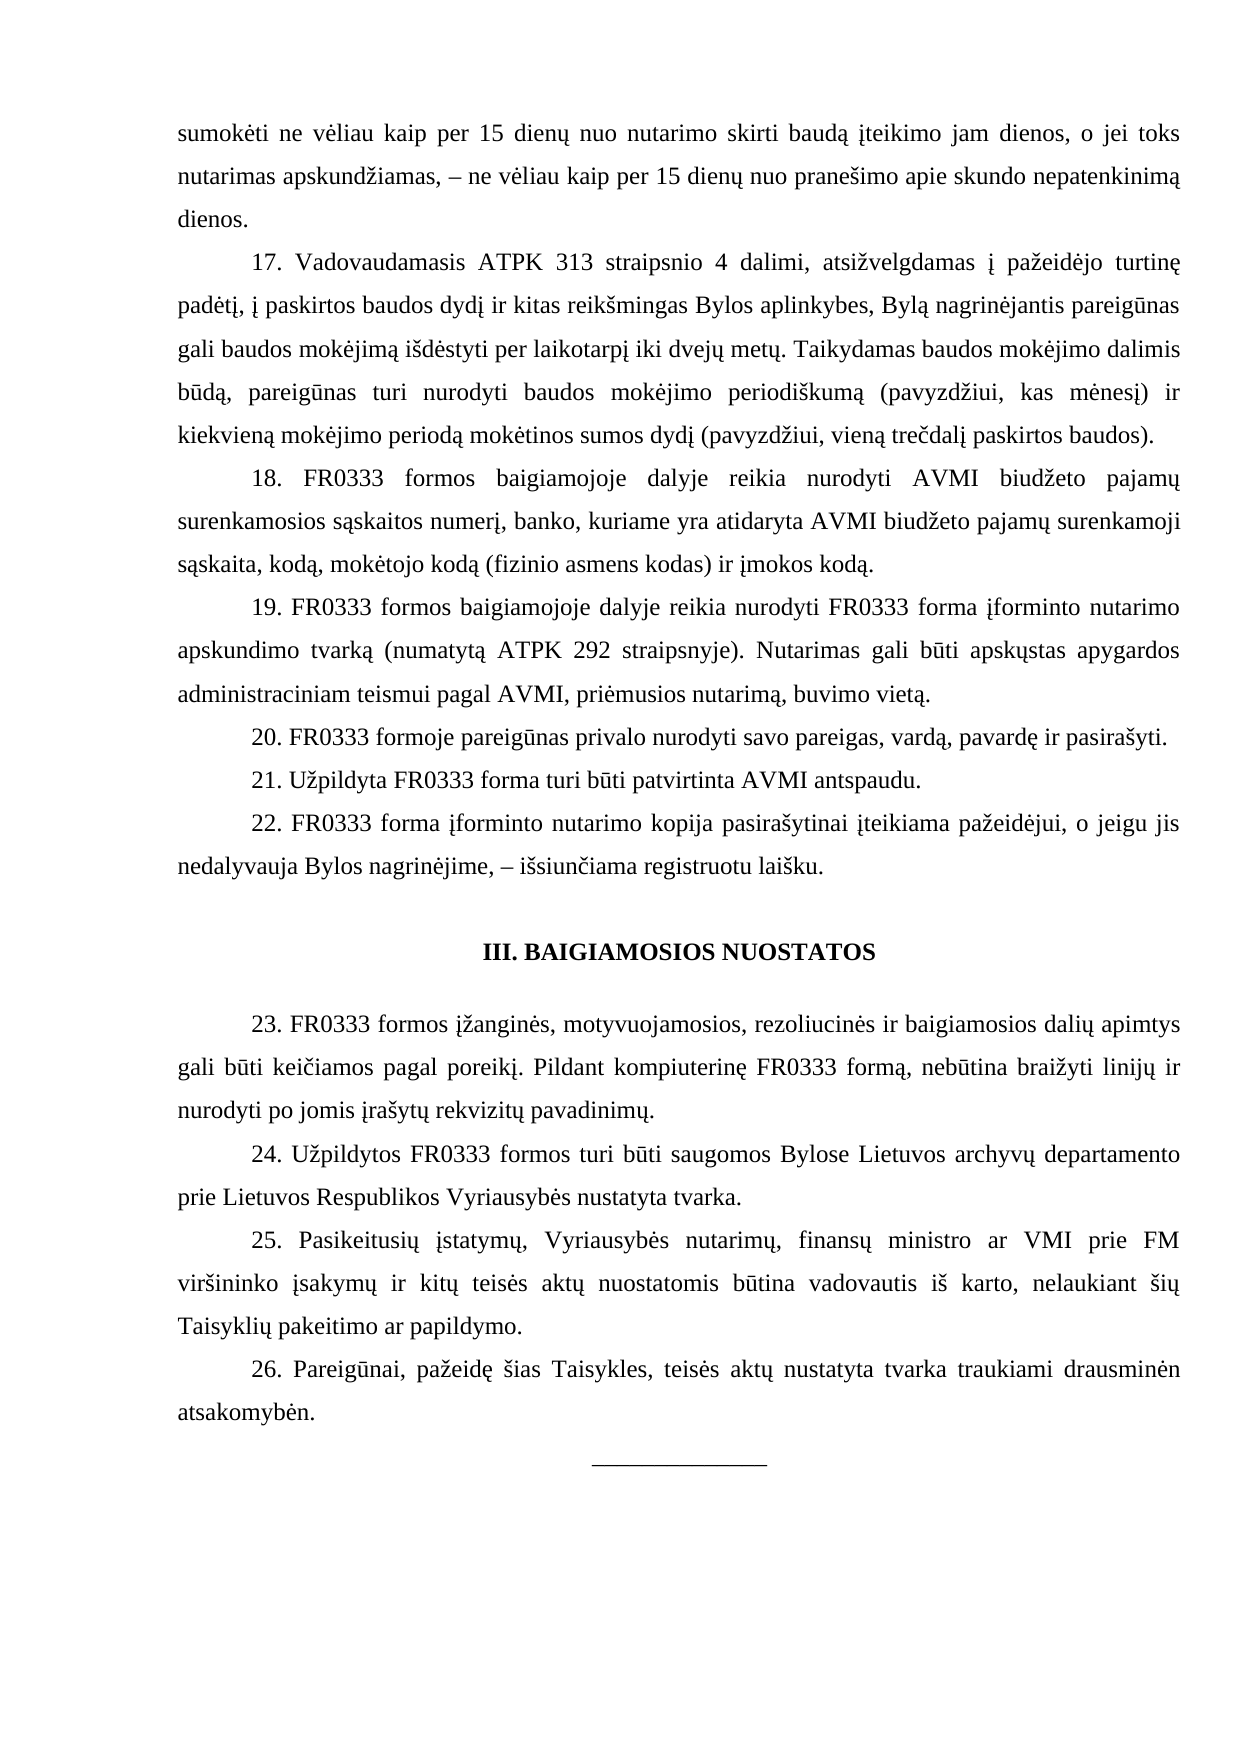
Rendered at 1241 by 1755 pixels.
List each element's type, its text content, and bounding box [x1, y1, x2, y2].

text 19. FR0333 formos baigiamojoje dalyje reikia nurodyti FR0333 forma įforminto nutarimo apskundimo tvarką (numatytą ATPK 292 straipsnyje). Nutarimas gali būti apskųstas apygardos administraciniam teismui pagal AVMI, priėmusios nutarimą, buvimo vietą. [177, 592, 1181, 707]
text 20. FR0333 formoje pareigūnas privalo nurodyti savo pareigas, vardą, pavardę ir pasirašyti. [177, 722, 1181, 751]
text 21. Užpildyta FR0333 forma turi būti patvirtinta AVMI antspaudu. [177, 765, 1181, 794]
text 25. Pasikeitusių įstatymų, Vyriausybės nutarimų, finansų ministro ar VMI prie FM viršininko įsakymų ir kitų teisės aktų nuostatomis būtina vadovautis iš karto, nelaukiant šių Taisyklių pakeitimo ar papildymo. [177, 1225, 1181, 1340]
text III. BAIGIAMOSIOS NUOSTATOS [177, 937, 1181, 966]
text 17. Vadovaudamasis ATPK 313 straipsnio 4 dalimi, atsižvelgdamas į pažeidėjo turtinę padėtį, į paskirtos baudos dydį ir kitas reikšmingas Bylos aplinkybes, Bylą nagrinėjantis pareigūnas gali baudos mokėjimą išdėstyti per laikotarpį iki dvejų metų. Taikydamas baudos mokėjimo dalimis būdą, pareigūnas turi nurodyti baudos mokėjimo periodiškumą (pavyzdžiui, kas mėnesį) ir kiekvieną mokėjimo periodą mokėtinos sumos dydį (pavyzdžiui, vieną trečdalį paskirtos baudos). [177, 247, 1181, 449]
text 24. Užpildytos FR0333 formos turi būti saugomos Bylose Lietuvos archyvų departamento prie Lietuvos Respublikos Vyriausybės nustatyta tvarka. [177, 1139, 1181, 1211]
text 23. FR0333 formos įžanginės, motyvuojamosios, rezoliucinės ir baigiamosios dalių apimtys gali būti keičiamos pagal poreikį. Pildant kompiuterinę FR0333 formą, nebūtina braižyti linijų ir nurodyti po jomis įrašytų rekvizitų pavadinimų. [177, 1009, 1181, 1124]
text 26. Pareigūnai, pažeidę šias Taisykles, teisės aktų nustatyta tvarka traukiami drausminėn atsakomybėn. [177, 1354, 1181, 1426]
text sumokėti ne vėliau kaip per 15 dienų nuo nutarimo skirti baudą įteikimo jam dienos, o jei toks nutarimas apskundžiamas, – ne vėliau kaip per 15 dienų nuo pranešimo apie skundo nepatenkinimą dienos. [177, 118, 1181, 233]
text 22. FR0333 forma įforminto nutarimo kopija pasirašytinai įteikiama pažeidėjui, o jeigu jis nedalyvauja Bylos nagrinėjime, – išsiunčiama registruotu laišku. [177, 808, 1181, 880]
text ______________ [177, 1441, 1181, 1469]
text 18. FR0333 formos baigiamojoje dalyje reikia nurodyti AVMI biudžeto pajamų surenkamosios sąskaitos numerį, banko, kuriame yra atidaryta AVMI biudžeto pajamų surenkamoji sąskaita, kodą, mokėtojo kodą (fizinio asmens kodas) ir įmokos kodą. [177, 463, 1181, 578]
